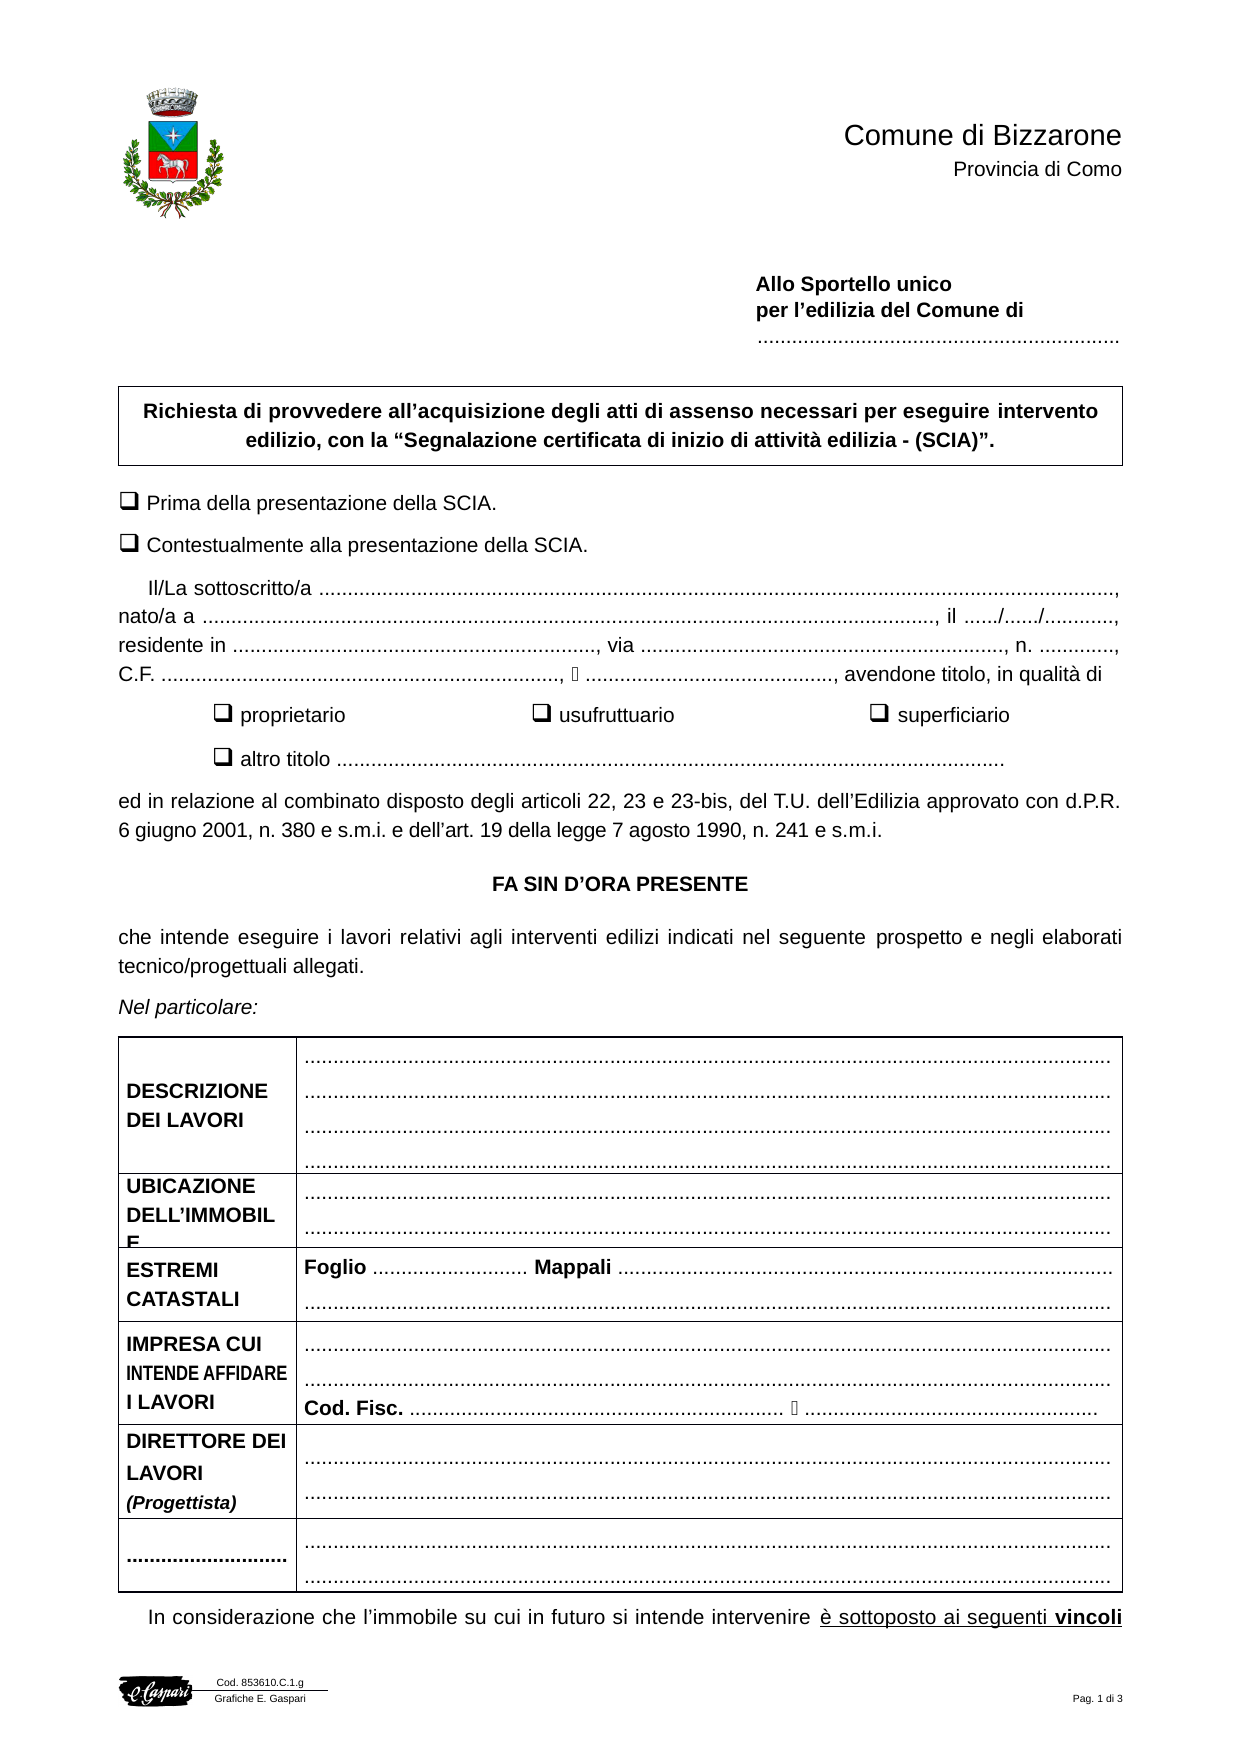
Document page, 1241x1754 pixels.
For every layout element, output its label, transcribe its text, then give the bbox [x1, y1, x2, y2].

text  proprietario  usufruttuario  superficiario [118, 703, 1122, 728]
table_cell ESTREMI CATASTALI [119, 1248, 296, 1321]
text che intende eseguire i lavori relativi agli interventi edilizi indicati nel seguente prospetto e negli elaborati tecnico/progettuali allegati. [118, 925, 1122, 978]
text ed in relazione al combinato disposto degli articoli 22, 23 e 23-bis, del T.U. dell’Edilizia approvato con d.P.R. 6 giugno 2001, n. 380 e s.m.i. e dell’art. 19 della legge 7 agosto 1990, n. 241 e s.m.i. [118, 789, 1122, 842]
text FA SIN D’ORA PRESENTE [118, 871, 1122, 895]
table_cell ............................ [119, 1519, 296, 1591]
table_cell Foglio ........................... Mappali ...................................................................................... ............................................................................................................................................ [297, 1248, 1122, 1321]
text per l’edilizia del Comune di [756, 298, 1122, 322]
picture [122, 87, 224, 219]
text In considerazione che l’immobile su cui in futuro si intende intervenire è sottoposto ai seguenti vincoli [118, 1605, 1122, 1629]
table_cell ............................................................................................................................................ ............................................................................................................................................ Cod. Fisc. .................................................................  ................................................... [297, 1322, 1122, 1424]
text Nel particolare: [118, 995, 1122, 1019]
text Il/La sottoscritto/a .........................................................................................................................................., nato/a a ..............................................................................................................................., il ....../....../............, residente in ..............................................................., via ..............................................................., n. ............., C.F. .....................................................................,  ..........................................., avendone titolo, in qualità di [118, 576, 1122, 686]
text  Prima della presentazione della SCIA. [118, 491, 1122, 516]
text  Contestualmente alla presentazione della SCIA. [118, 533, 1122, 558]
text ............................................................... [756, 324, 1122, 348]
text Allo Sportello unico [755, 272, 1122, 296]
picture [118, 1675, 193, 1707]
table_header DESCRIZIONE DEI LAVORI [119, 1038, 296, 1173]
table_cell UBICAZIONE DELL’IMMOBILE [119, 1174, 296, 1247]
table_cell ............................................................................................................................................ ............................................................................................................................................ [297, 1519, 1122, 1591]
text Provincia di Como [224, 157, 1122, 181]
table_cell DIRETTORE DEI LAVORI (Progettista) [119, 1425, 296, 1518]
table_cell ............................................................................................................................................ ............................................................................................................................................ [297, 1425, 1122, 1518]
text Comune di Bizzarone [224, 118, 1122, 152]
table_header ............................................................................................................................................ ............................................................................................................................................ ............................................................................................................................................ ............................................................................................................................................ [297, 1038, 1122, 1173]
table_cell ............................................................................................................................................ ............................................................................................................................................ [297, 1174, 1122, 1247]
table_cell IMPRESA CUI INTENDE AFFIDARE I LAVORI [119, 1322, 296, 1424]
text  altro titolo .................................................................................................................... [118, 746, 1122, 771]
table_header Richiesta di provvedere all’acquisizione degli atti di assenso necessari per eseguire intervento edilizio, con la “Segnalazione certificata di inizio di attività edilizia - (SCIA)”. [119, 387, 1122, 464]
